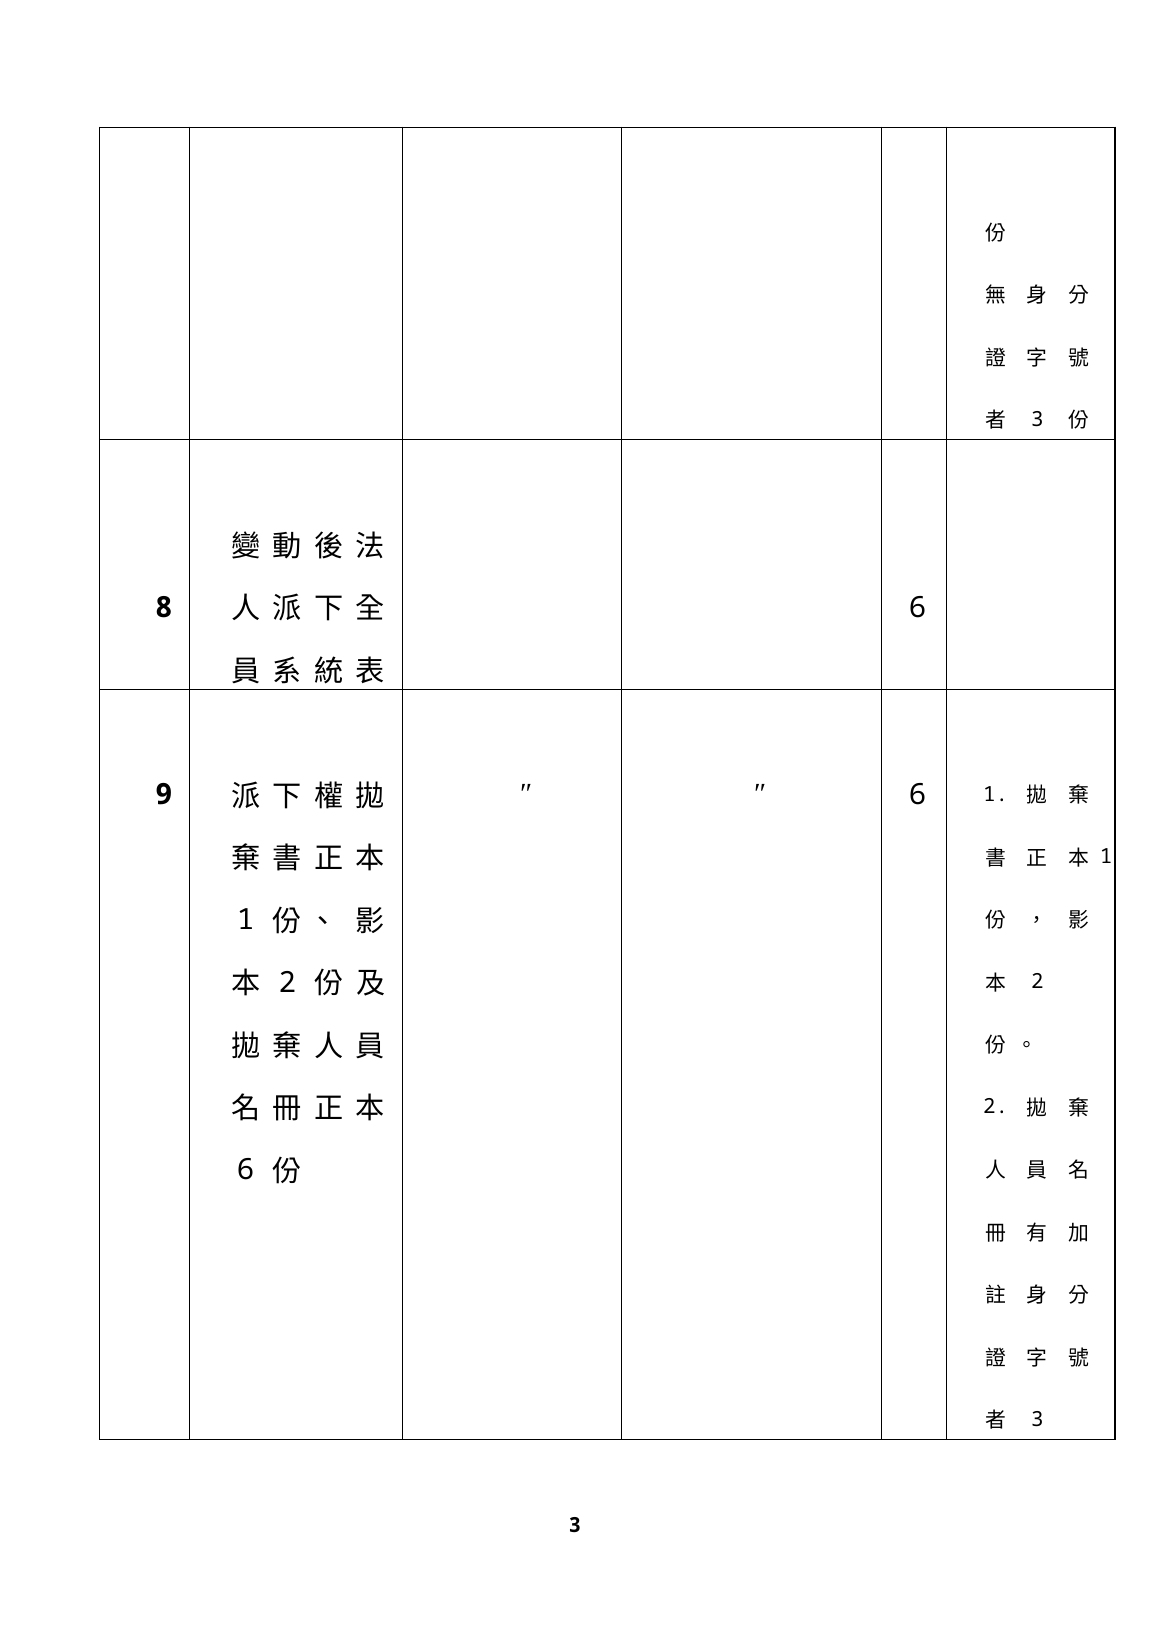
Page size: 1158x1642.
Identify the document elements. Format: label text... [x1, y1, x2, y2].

table_cell [403, 440, 621, 689]
table_cell 6 [882, 690, 946, 1439]
table_cell 份 無身分證字號者3份 [947, 128, 1114, 439]
table_cell 6 [882, 440, 946, 689]
table_cell 派下權拋棄書正本1份、影本2份及拋棄人員名冊正本6份 [190, 690, 402, 1439]
table_cell ″ [622, 690, 881, 1439]
table_cell 變動後法人派下全員系統表 [190, 440, 402, 689]
table_cell 8 [100, 440, 189, 689]
table_cell [100, 128, 189, 439]
table_cell [622, 440, 881, 689]
table_cell 9 [100, 690, 189, 1439]
table_cell ″ [403, 690, 621, 1439]
table_cell [403, 128, 621, 439]
table_cell 1.拋棄書正本1份，影本2份。 2.拋棄人員名冊有加註身分證字號者3 [947, 690, 1114, 1439]
table_cell [190, 128, 402, 439]
table_cell [882, 128, 946, 439]
table_cell [947, 440, 1114, 689]
table_cell [622, 128, 881, 439]
